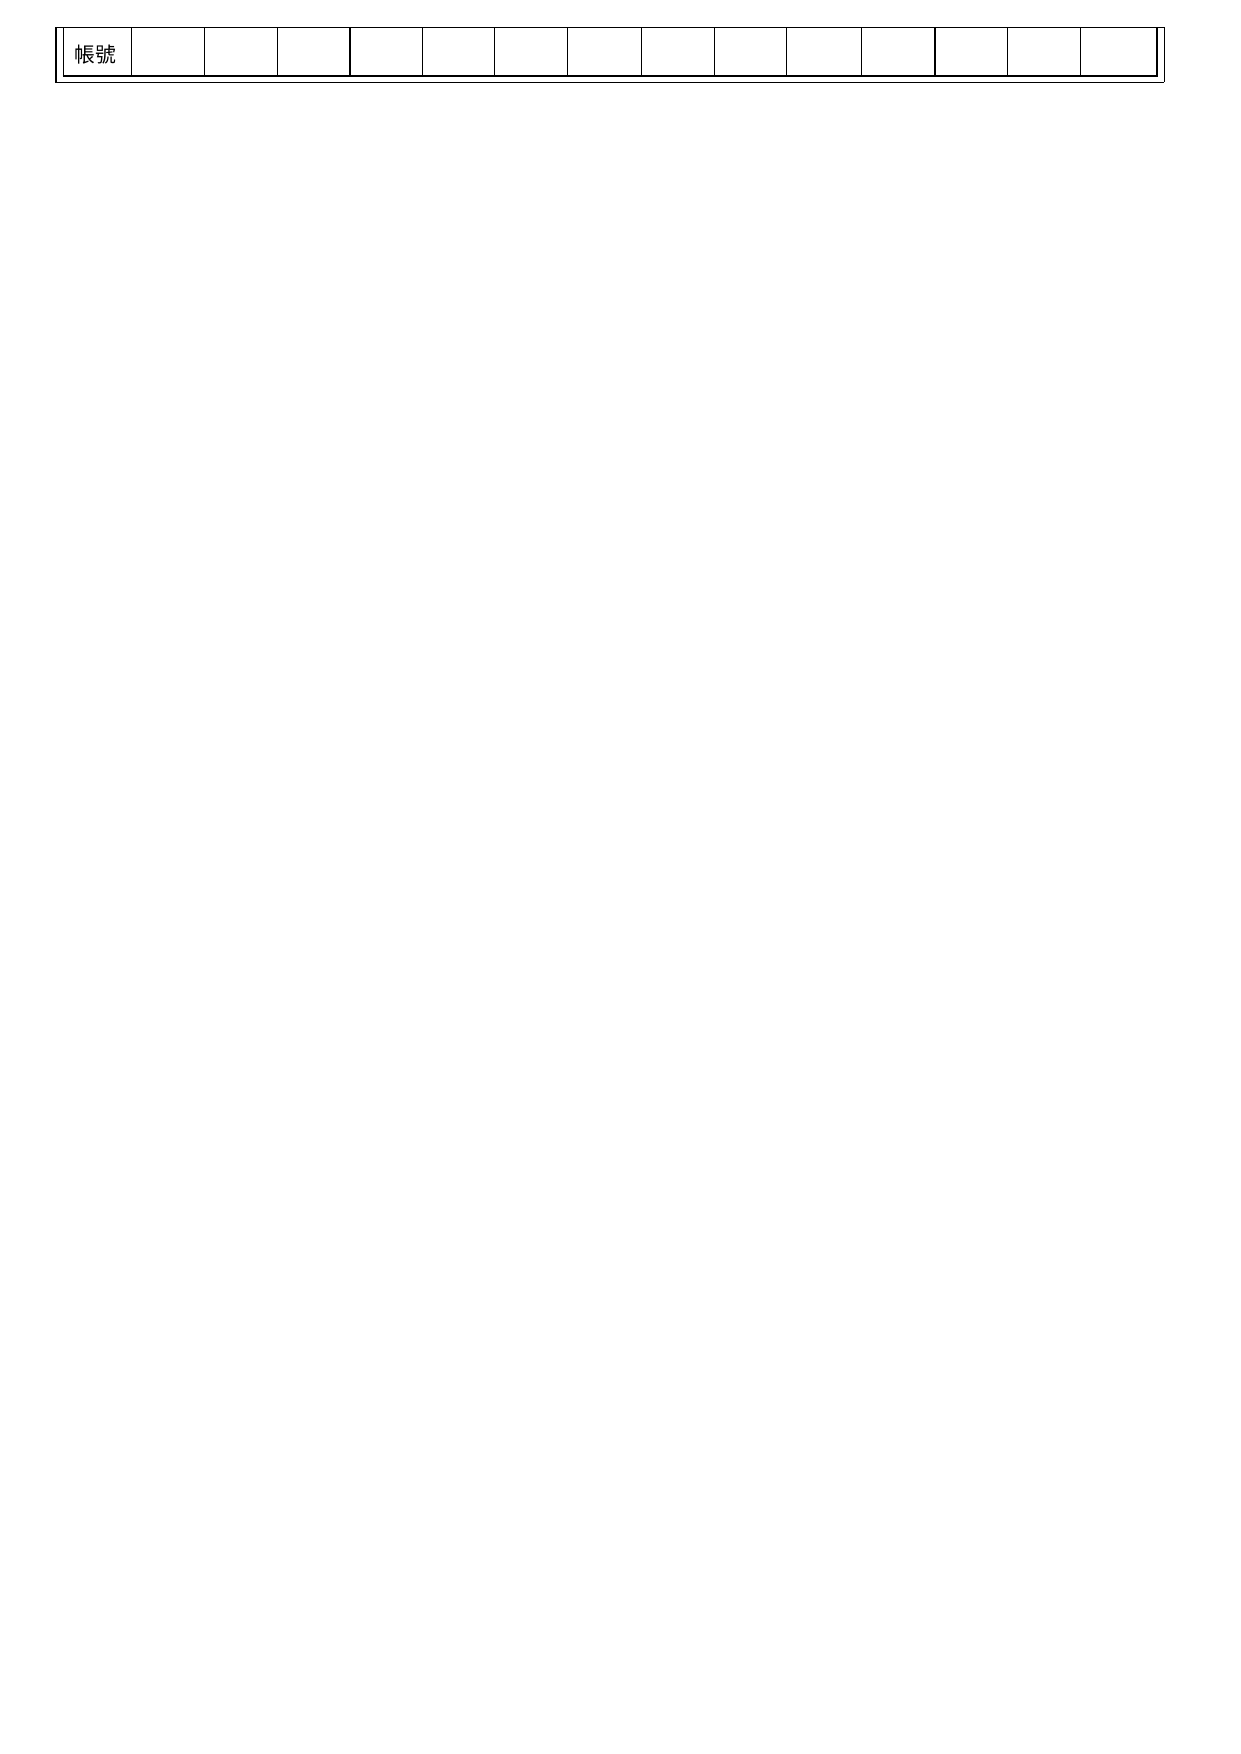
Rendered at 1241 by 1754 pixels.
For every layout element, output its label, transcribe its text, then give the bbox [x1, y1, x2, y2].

table_cell [642, 28, 714, 74]
table_cell [278, 28, 349, 74]
table_cell [787, 28, 861, 74]
table_cell [936, 28, 1007, 74]
table_cell [423, 28, 494, 74]
table_cell [205, 28, 277, 74]
table_cell [1081, 28, 1156, 74]
table_cell [351, 28, 422, 74]
table_cell [862, 28, 934, 74]
table_cell [715, 28, 786, 74]
table_cell [1008, 28, 1080, 74]
table_cell [59, 28, 63, 74]
table_cell 帳號 [64, 28, 131, 74]
table_cell [132, 28, 204, 74]
table_cell [568, 28, 641, 74]
table_cell [495, 28, 567, 74]
